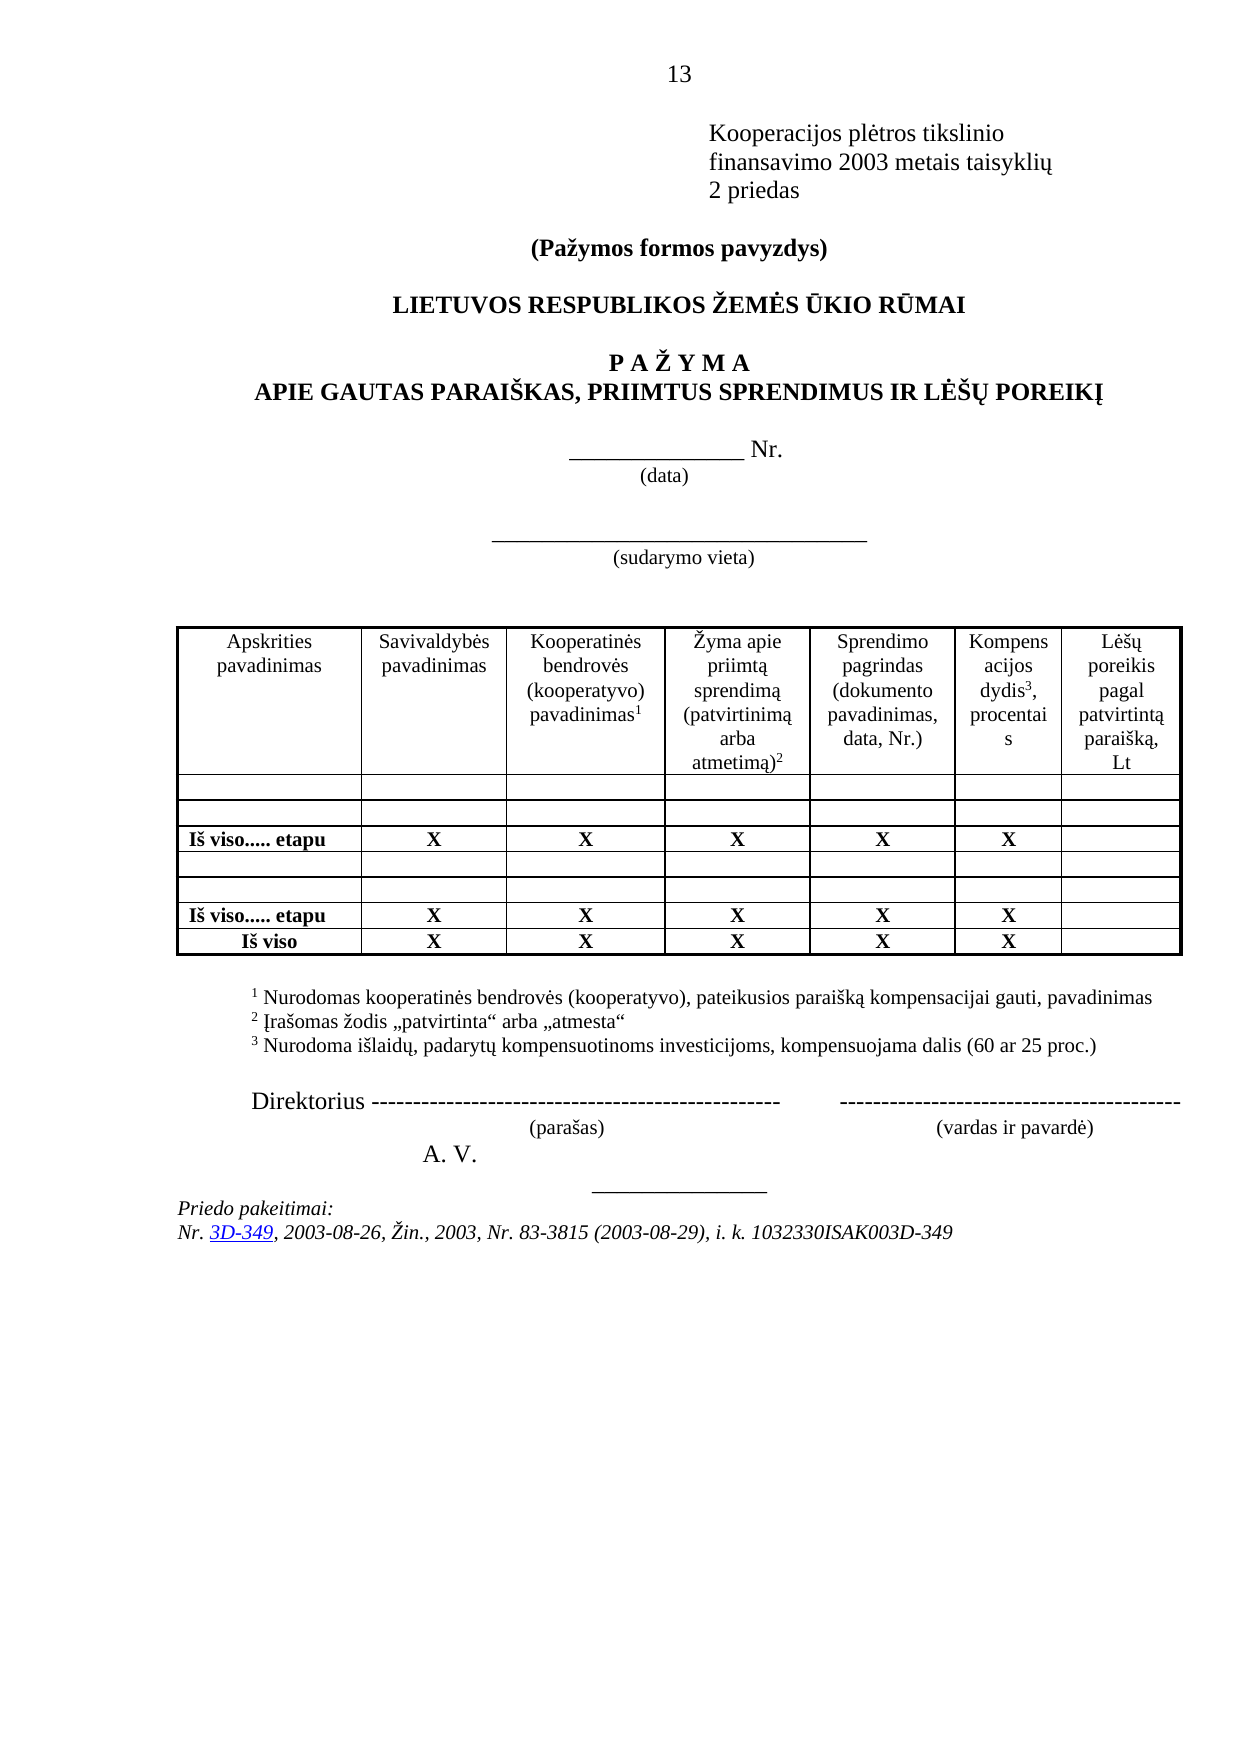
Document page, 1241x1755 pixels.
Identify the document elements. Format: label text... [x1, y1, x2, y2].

table_cell [811, 878, 954, 902]
table_header Kompensacijos dydis3, procentais [956, 629, 1061, 774]
table_cell Iš viso..... etapu [179, 827, 361, 851]
text Direktorius [177, 1086, 1181, 1115]
table_cell [507, 775, 664, 799]
table_cell [956, 878, 1061, 902]
table_cell [507, 852, 664, 876]
table_cell [666, 878, 809, 902]
table_cell [1062, 878, 1179, 902]
table_cell [666, 852, 809, 876]
text (Pažymos formos pavyzdys) [177, 233, 1181, 262]
table_cell [811, 775, 954, 799]
table_cell [956, 801, 1061, 825]
table_header Kooperatinės bendrovės (kooperatyvo) pavadinimas1 [507, 629, 664, 774]
table_cell X [666, 903, 809, 927]
table_cell [956, 852, 1061, 876]
table_cell [1062, 929, 1179, 953]
table_cell [811, 852, 954, 876]
table_header Žyma apie priimtą sprendimą (patvirtinimą arba atmetimą)2 [666, 629, 809, 774]
table_cell X [507, 929, 664, 953]
text ______________________________ [177, 516, 1181, 545]
table_cell Iš viso [179, 929, 361, 953]
text ______________ Nr. [177, 434, 1181, 463]
text LIETUVOS RESPUBLIKOS ŽEMĖS ŪKIO RŪMAI [177, 291, 1181, 319]
text P A Ž Y M A [177, 348, 1181, 377]
table_cell [507, 878, 664, 902]
table_cell X [956, 929, 1061, 953]
text 1 Nurodomas kooperatinės bendrovės (kooperatyvo), pateikusios paraišką kompensacijai gauti, pavadinimas [177, 985, 1181, 1009]
table_cell [362, 852, 506, 876]
text 3 Nurodoma išlaidų, padarytų kompensuotinoms investicijoms, kompensuojama dalis (60 ar 25 proc.) [177, 1033, 1181, 1057]
table_cell X [507, 827, 664, 851]
table_cell [507, 801, 664, 825]
table_cell [362, 801, 506, 825]
table_cell X [666, 929, 809, 953]
table_cell X [362, 827, 506, 851]
table_header Savivaldybės pavadinimas [362, 629, 506, 774]
text ______________ [177, 1167, 1181, 1196]
table_cell [1062, 903, 1179, 927]
table_cell Iš viso..... etapu [179, 903, 361, 927]
table_cell X [362, 929, 506, 953]
table_cell [362, 878, 506, 902]
table_cell [666, 801, 809, 825]
table_cell X [956, 827, 1061, 851]
table_cell X [666, 827, 809, 851]
table_header Lėšų poreikis pagal patvirtintą paraišką, Lt [1062, 629, 1179, 774]
table_cell [362, 775, 506, 799]
table_cell [179, 852, 361, 876]
table_cell [179, 801, 361, 825]
table_cell X [956, 903, 1061, 927]
table_cell [666, 775, 809, 799]
table_cell [1062, 775, 1179, 799]
text finansavimo 2003 metais taisyklių [177, 147, 1181, 176]
table_cell [956, 775, 1061, 799]
table_cell [179, 775, 361, 799]
text (parašas) (vardas ir pavardė) [177, 1115, 1181, 1139]
table_cell X [362, 903, 506, 927]
text Nr. 3D-349, 2003-08-26, Žin., 2003, Nr. 83-3815 (2003-08-29), i. k. 1032330ISAK003D-349 [177, 1220, 1181, 1244]
table_cell [179, 878, 361, 902]
table_cell [1062, 852, 1179, 876]
text Priedo pakeitimai: [177, 1196, 1181, 1220]
table_cell [1062, 801, 1179, 825]
text A. V. [177, 1139, 1181, 1167]
text (data) [177, 463, 1181, 487]
table_cell X [811, 929, 954, 953]
text (sudarymo vieta) [177, 545, 1181, 569]
table_header Apskrities pavadinimas [179, 629, 361, 774]
table_header Sprendimo pagrindas (dokumento pavadinimas, data, Nr.) [811, 629, 954, 774]
table_cell X [507, 903, 664, 927]
table_cell X [811, 903, 954, 927]
text Kooperacijos plėtros tikslinio [709, 118, 1181, 147]
table_cell [811, 801, 954, 825]
table_cell X [811, 827, 954, 851]
table_cell [1062, 827, 1179, 851]
text 2 priedas [177, 176, 1181, 204]
text 2 Įrašomas žodis „patvirtinta“ arba „atmesta“ [177, 1009, 1181, 1033]
text APIE GAUTAS PARAIŠKAS, PRIIMTUS SPRENDIMUS IR LĖŠŲ POREIKĮ [177, 377, 1181, 406]
